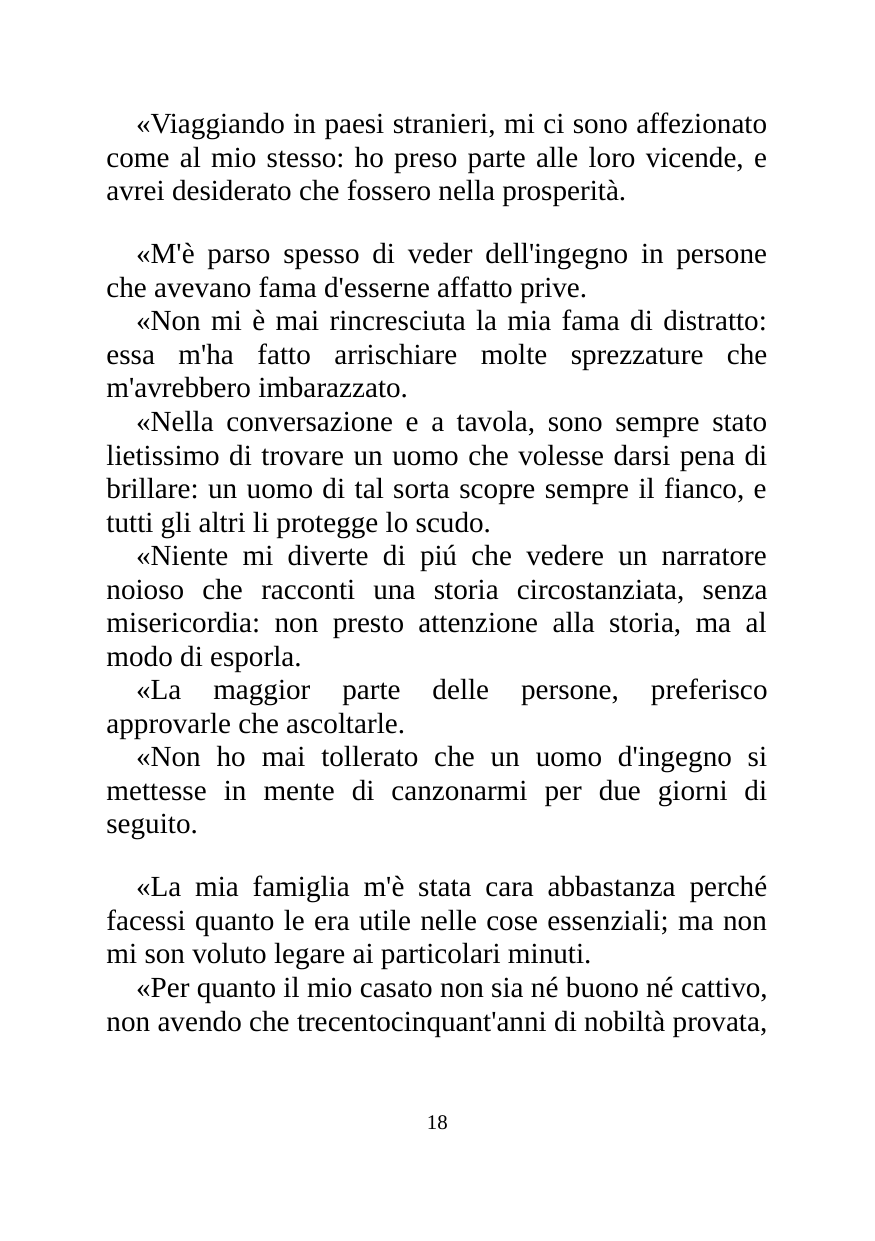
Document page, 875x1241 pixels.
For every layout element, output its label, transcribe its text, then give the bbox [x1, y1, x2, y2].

text «Viaggiando in paesi stranieri, mi ci sono affezionato come al mio stesso: ho preso parte alle loro vicende, e avrei desiderato che fossero nella prosperità. [106, 106, 768, 207]
text «M'è parso spesso di veder dell'ingegno in persone che avevano fama d'esserne affatto prive. [106, 236, 768, 303]
text «Niente mi diverte di piú che vedere un narratore noioso che racconti una storia circostanziata, senza misericordia: non presto attenzione alla storia, ma al modo di esporla. [106, 538, 768, 672]
text «Nella conversazione e a tavola, sono sempre stato lietissimo di trovare un uomo che volesse darsi pena di brillare: un uomo di tal sorta scopre sempre il fianco, e tutti gli altri li protegge lo scudo. [106, 404, 768, 538]
text «Non mi è mai rincresciuta la mia fama di distratto: essa m'ha fatto arrischiare molte sprezzature che m'avrebbero imbarazzato. [106, 303, 768, 404]
text «Per quanto il mio casato non sia né buono né cattivo, non avendo che trecentocinquant'anni di nobiltà provata, [106, 970, 768, 1037]
text «La maggior parte delle persone, preferisco approvarle che ascoltarle. [106, 672, 768, 739]
text «Non ho mai tollerato che un uomo d'ingegno si mettesse in mente di canzonarmi per due giorni di seguito. [106, 739, 768, 840]
text «La mia famiglia m'è stata cara abbastanza perché facessi quanto le era utile nelle cose essenziali; ma non mi son voluto legare ai particolari minuti. [106, 869, 768, 970]
